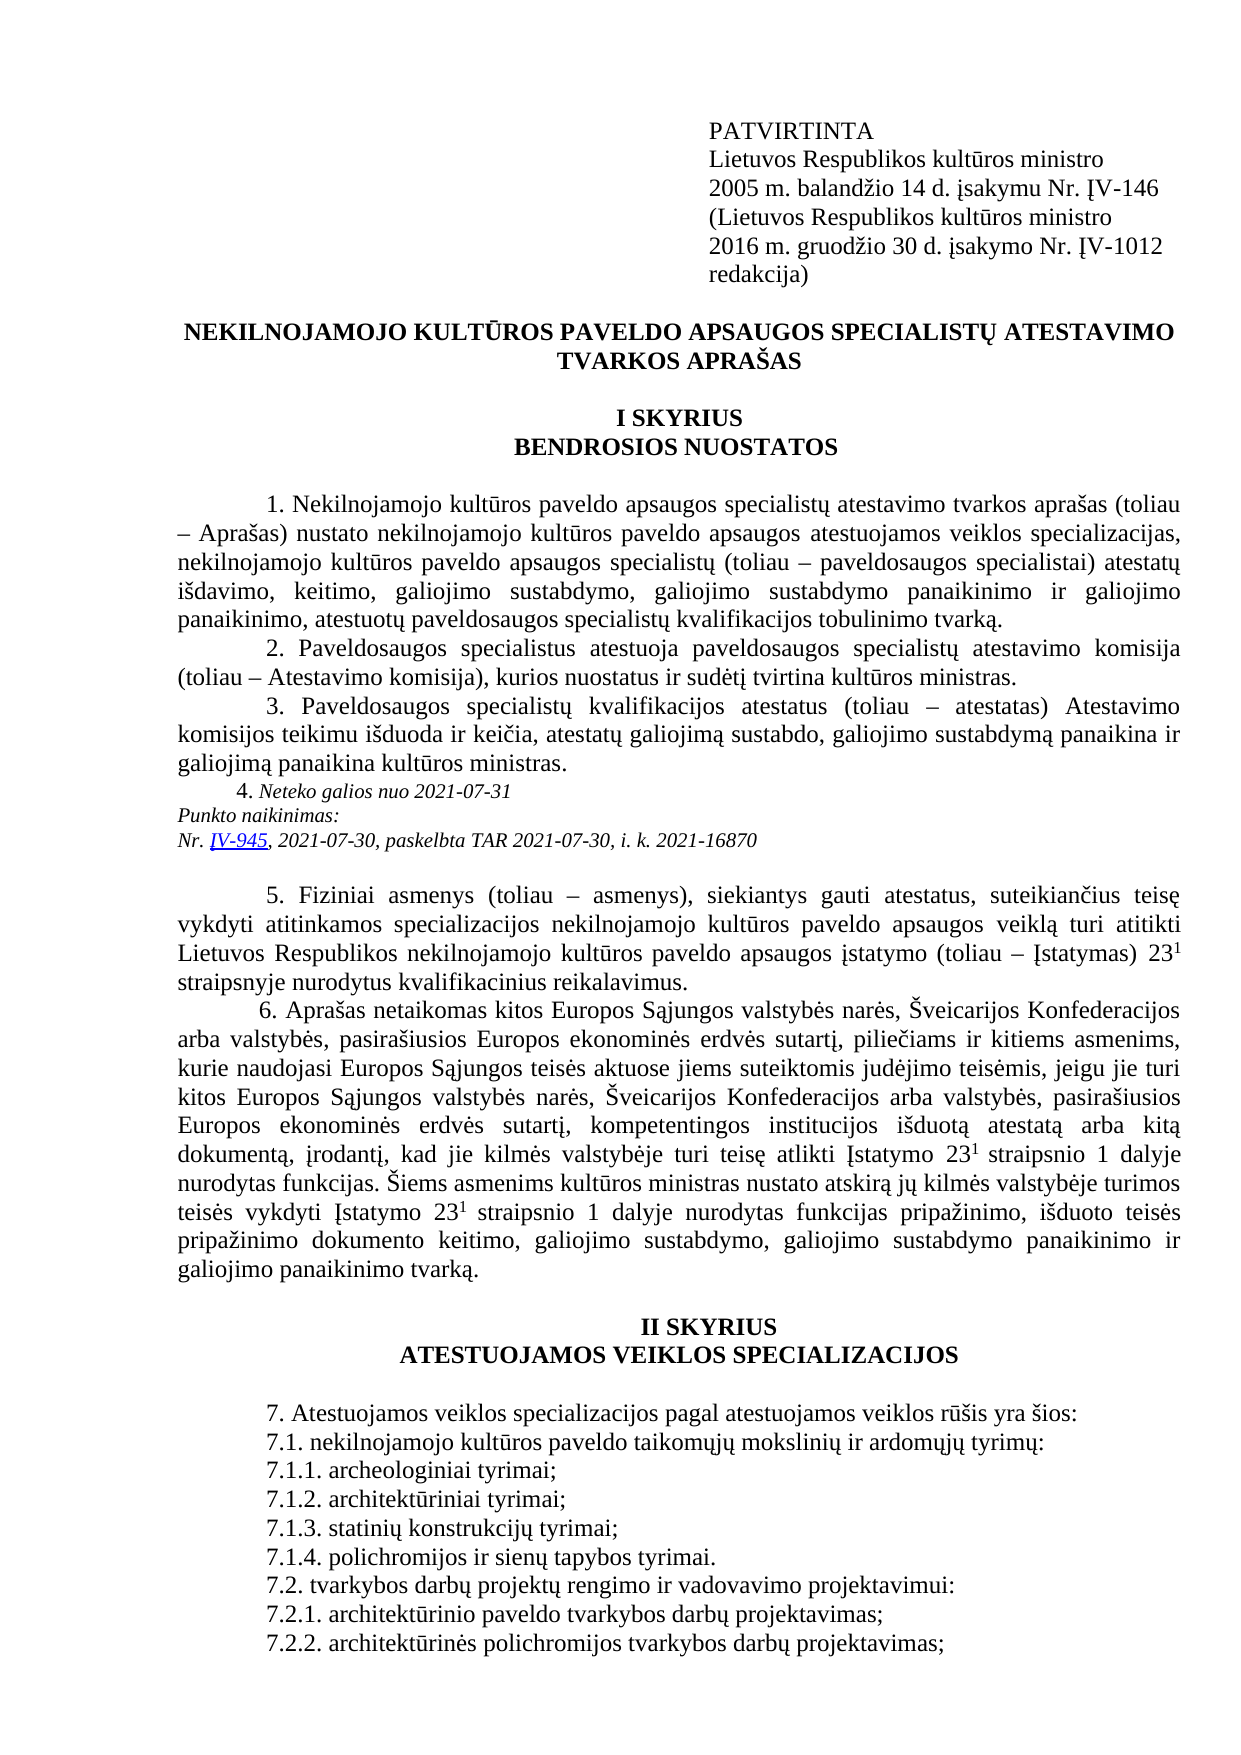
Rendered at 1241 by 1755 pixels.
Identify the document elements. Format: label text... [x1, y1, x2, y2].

text Nekilnojamojo kultūros paveldo apsaugos specialistų ATESTAVIMO TVARKOS APRAŠAS [177, 317, 1181, 374]
text 2016 m. gruodžio 30 d. įsakymo Nr. ĮV-1012 [709, 231, 1181, 259]
text 7. Atestuojamos veiklos specializacijos pagal atestuojamos veiklos rūšis yra šios: [177, 1398, 1181, 1427]
text (Lietuvos Respublikos kultūros ministro [709, 202, 1181, 231]
text Nr. ĮV-945, 2021-07-30, paskelbta TAR 2021-07-30, i. k. 2021-16870 [177, 827, 1181, 852]
text BENDROSIOS NUOSTATOS [177, 432, 1181, 461]
text 5. Fiziniai asmenys (toliau – asmenys), siekiantys gauti atestatus, suteikiančius teisę vykdyti atitinkamos specializacijos nekilnojamojo kultūros paveldo apsaugos veiklą turi atitikti Lietuvos Respublikos nekilnojamojo kultūros paveldo apsaugos įstatymo (toliau – Įstatymas) 231 straipsnyje nurodytus kvalifikacinius reikalavimus. [177, 880, 1181, 995]
text 6. Aprašas netaikomas kitos Europos Sąjungos valstybės narės, Šveicarijos Konfederacijos arba valstybės, pasirašiusios Europos ekonominės erdvės sutartį, piliečiams ir kitiems asmenims, kurie naudojasi Europos Sąjungos teisės aktuose jiems suteiktomis judėjimo teisėmis, jeigu jie turi kitos Europos Sąjungos valstybės narės, Šveicarijos Konfederacijos arba valstybės, pasirašiusios Europos ekonominės erdvės sutartį, kompetentingos institucijos išduotą atestatą arba kitą dokumentą, įrodantį, kad jie kilmės valstybėje turi teisę atlikti Įstatymo 231 straipsnio 1 dalyje nurodytas funkcijas. Šiems asmenims kultūros ministras nustato atskirą jų kilmės valstybėje turimos teisės vykdyti Įstatymo 231 straipsnio 1 dalyje nurodytas funkcijas pripažinimo, išduoto teisės pripažinimo dokumento keitimo, galiojimo sustabdymo, galiojimo sustabdymo panaikinimo ir galiojimo panaikinimo tvarką. [177, 995, 1181, 1283]
text 7.1.3. statinių konstrukcijų tyrimai; [177, 1513, 1181, 1542]
text 7.2.1. architektūrinio paveldo tvarkybos darbų projektavimas; [177, 1599, 1181, 1628]
text 2005 m. balandžio 14 d. įsakymu Nr. ĮV-146 [709, 173, 1181, 202]
text I SKYRIUS [177, 403, 1181, 432]
text 7.1. nekilnojamojo kultūros paveldo taikomųjų mokslinių ir ardomųjų tyrimų: [177, 1427, 1181, 1455]
text 7.1.2. architektūriniai tyrimai; [177, 1484, 1181, 1513]
text 2. Paveldosaugos specialistus atestuoja paveldosaugos specialistų atestavimo komisija (toliau – Atestavimo komisija), kurios nuostatus ir sudėtį tvirtina kultūros ministras. [177, 633, 1181, 691]
text Lietuvos Respublikos kultūros ministro [709, 144, 1181, 173]
text 7.2.2. architektūrinės polichromijos tvarkybos darbų projektavimas; [177, 1628, 1181, 1657]
text 7.1.1. archeologiniai tyrimai; [177, 1455, 1181, 1484]
text 1. Nekilnojamojo kultūros paveldo apsaugos specialistų atestavimo tvarkos aprašas (toliau – Aprašas) nustato nekilnojamojo kultūros paveldo apsaugos atestuojamos veiklos specializacijas, nekilnojamojo kultūros paveldo apsaugos specialistų (toliau – paveldosaugos specialistai) atestatų išdavimo, keitimo, galiojimo sustabdymo, galiojimo sustabdymo panaikinimo ir galiojimo panaikinimo, atestuotų paveldosaugos specialistų kvalifikacijos tobulinimo tvarką. [177, 489, 1181, 633]
text 7.1.4. polichromijos ir sienų tapybos tyrimai. [177, 1542, 1181, 1570]
text 7.2. tvarkybos darbų projektų rengimo ir vadovavimo projektavimui: [177, 1570, 1181, 1599]
text ATESTUOJAMOS VEIKLOS SPECIALIZACIJOS [177, 1340, 1181, 1369]
text 4. Neteko galios nuo 2021-07-31 [177, 777, 1181, 803]
text II Skyrius [177, 1312, 1181, 1340]
text PATVIRTINTA [709, 116, 1181, 144]
text 3. Paveldosaugos specialistų kvalifikacijos atestatus (toliau – atestatas) Atestavimo komisijos teikimu išduoda ir keičia, atestatų galiojimą sustabdo, galiojimo sustabdymą panaikina ir galiojimą panaikina kultūros ministras. [177, 691, 1181, 777]
text Punkto naikinimas: [177, 803, 1181, 827]
text redakcija) [709, 259, 1181, 288]
